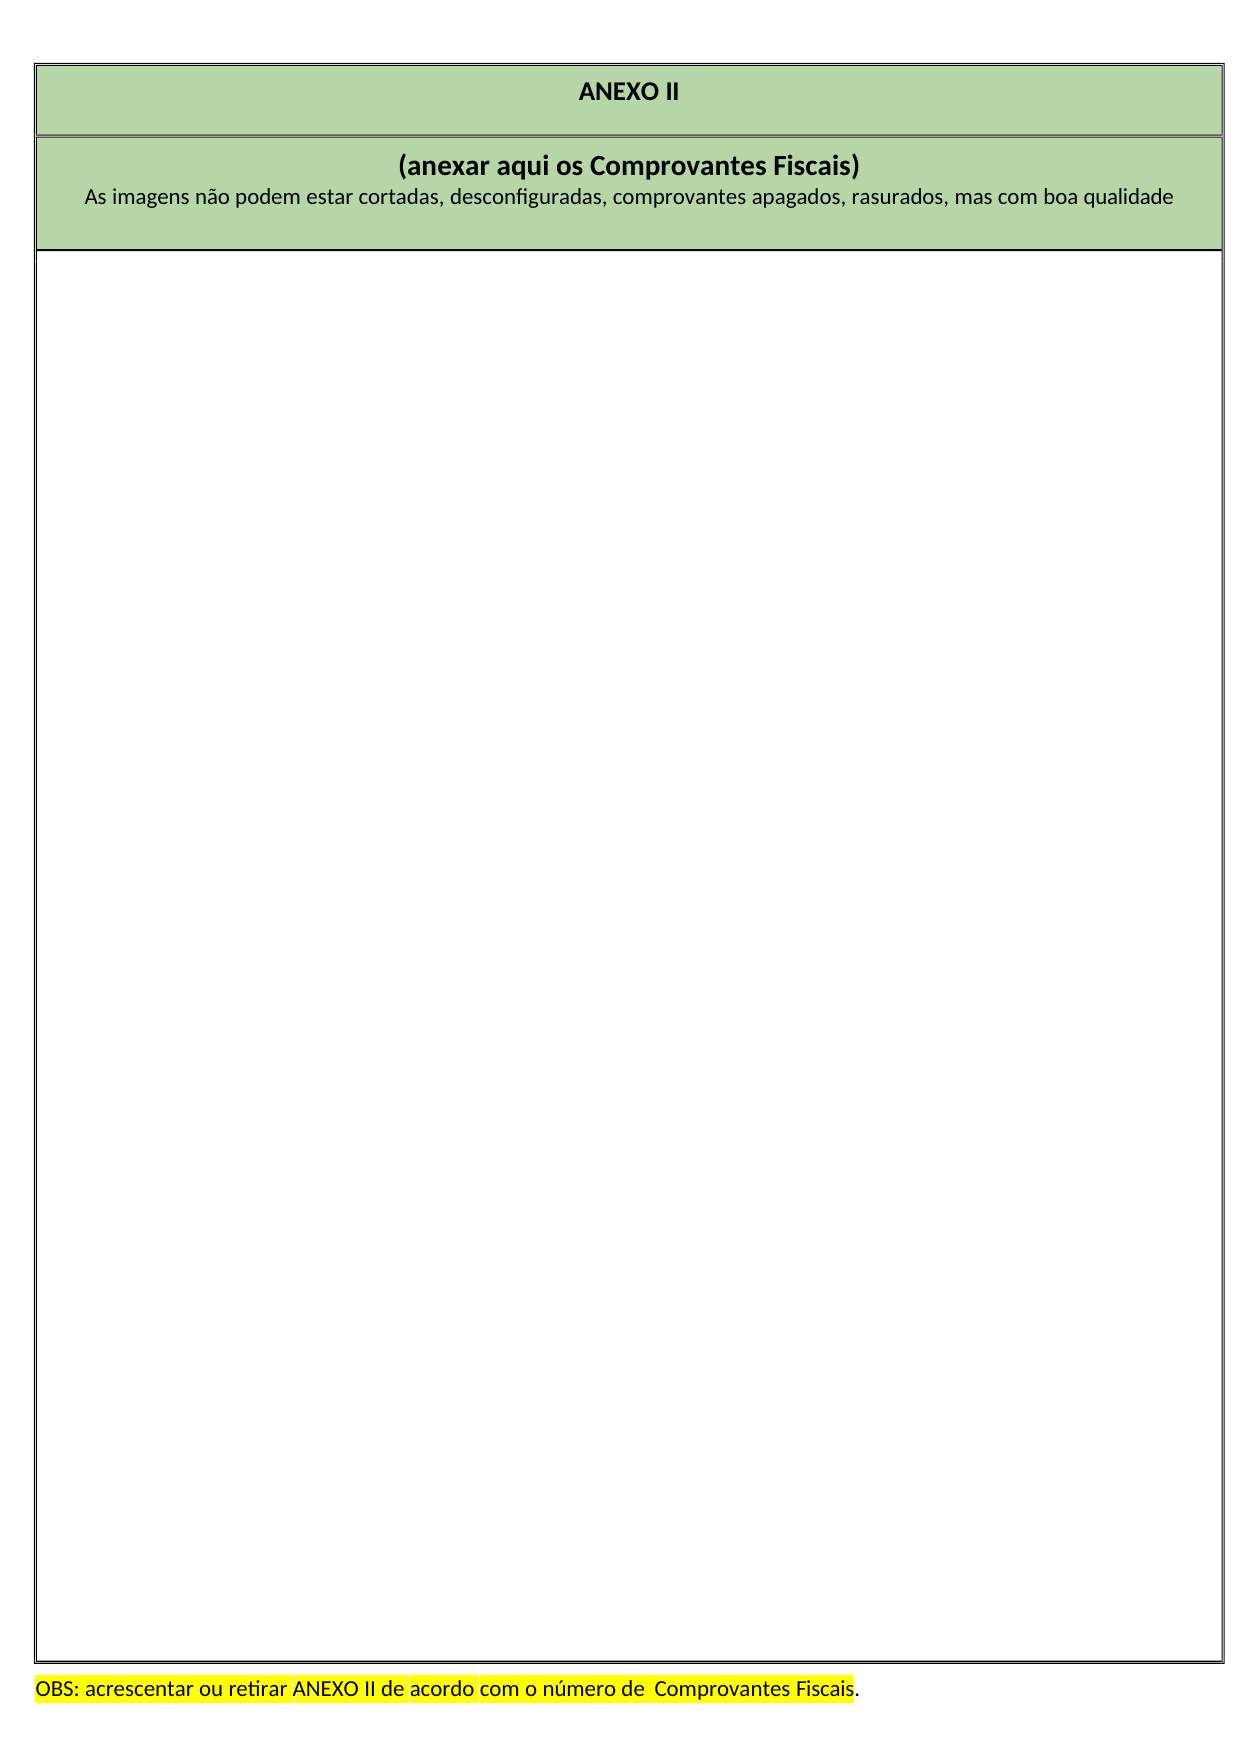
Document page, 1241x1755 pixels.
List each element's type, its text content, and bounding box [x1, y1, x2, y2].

text ANEXO II [1225, 74, 1232, 107]
text OBS: acrescentar ou retirar ANEXO II de acordo com o número de Comprovantes Fiscais. [35, 1674, 1234, 1703]
text ANEXO II [26, 74, 33, 107]
